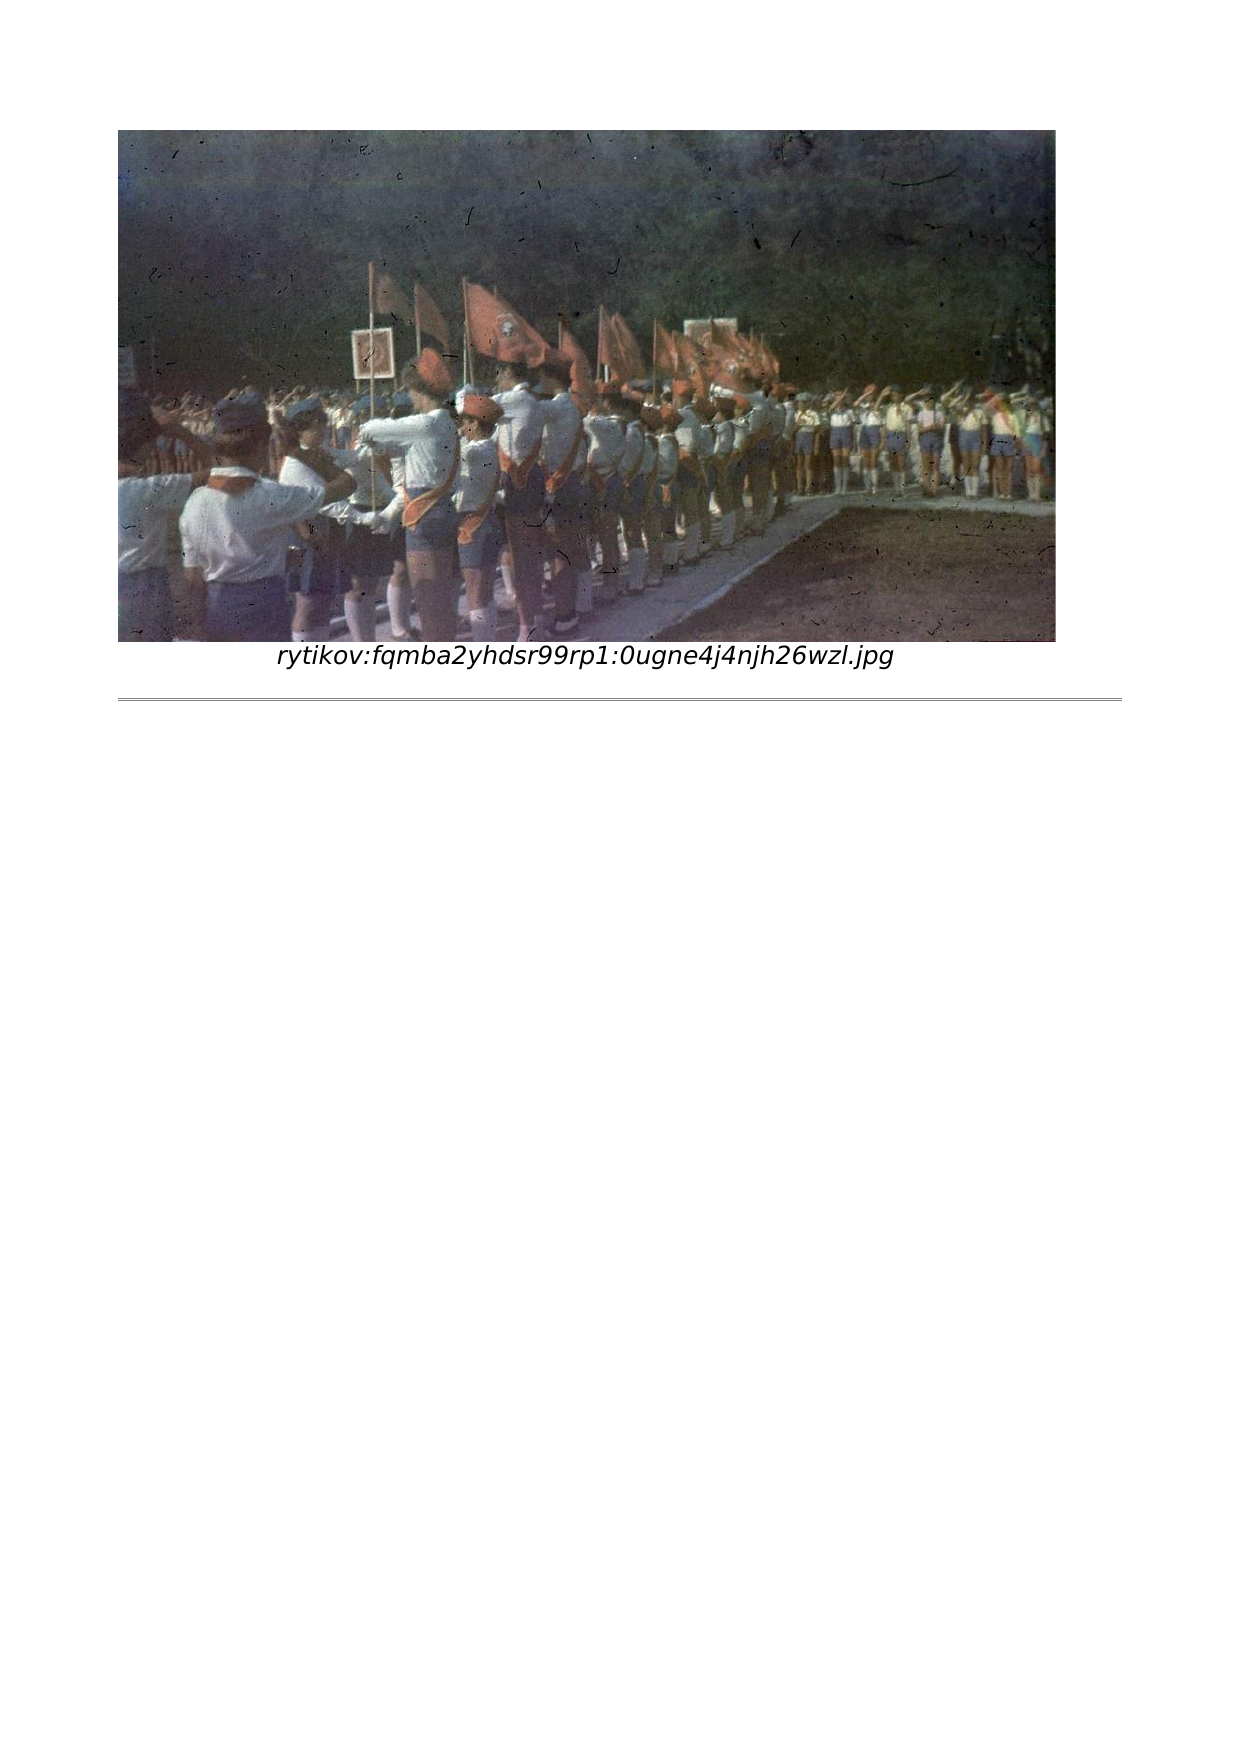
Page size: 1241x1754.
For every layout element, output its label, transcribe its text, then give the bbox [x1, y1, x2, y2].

picture [118, 130, 1056, 642]
text rytikov:fqmba2yhdsr99rp1:0ugne4j4njh26wzl.jpg [118, 642, 1056, 671]
